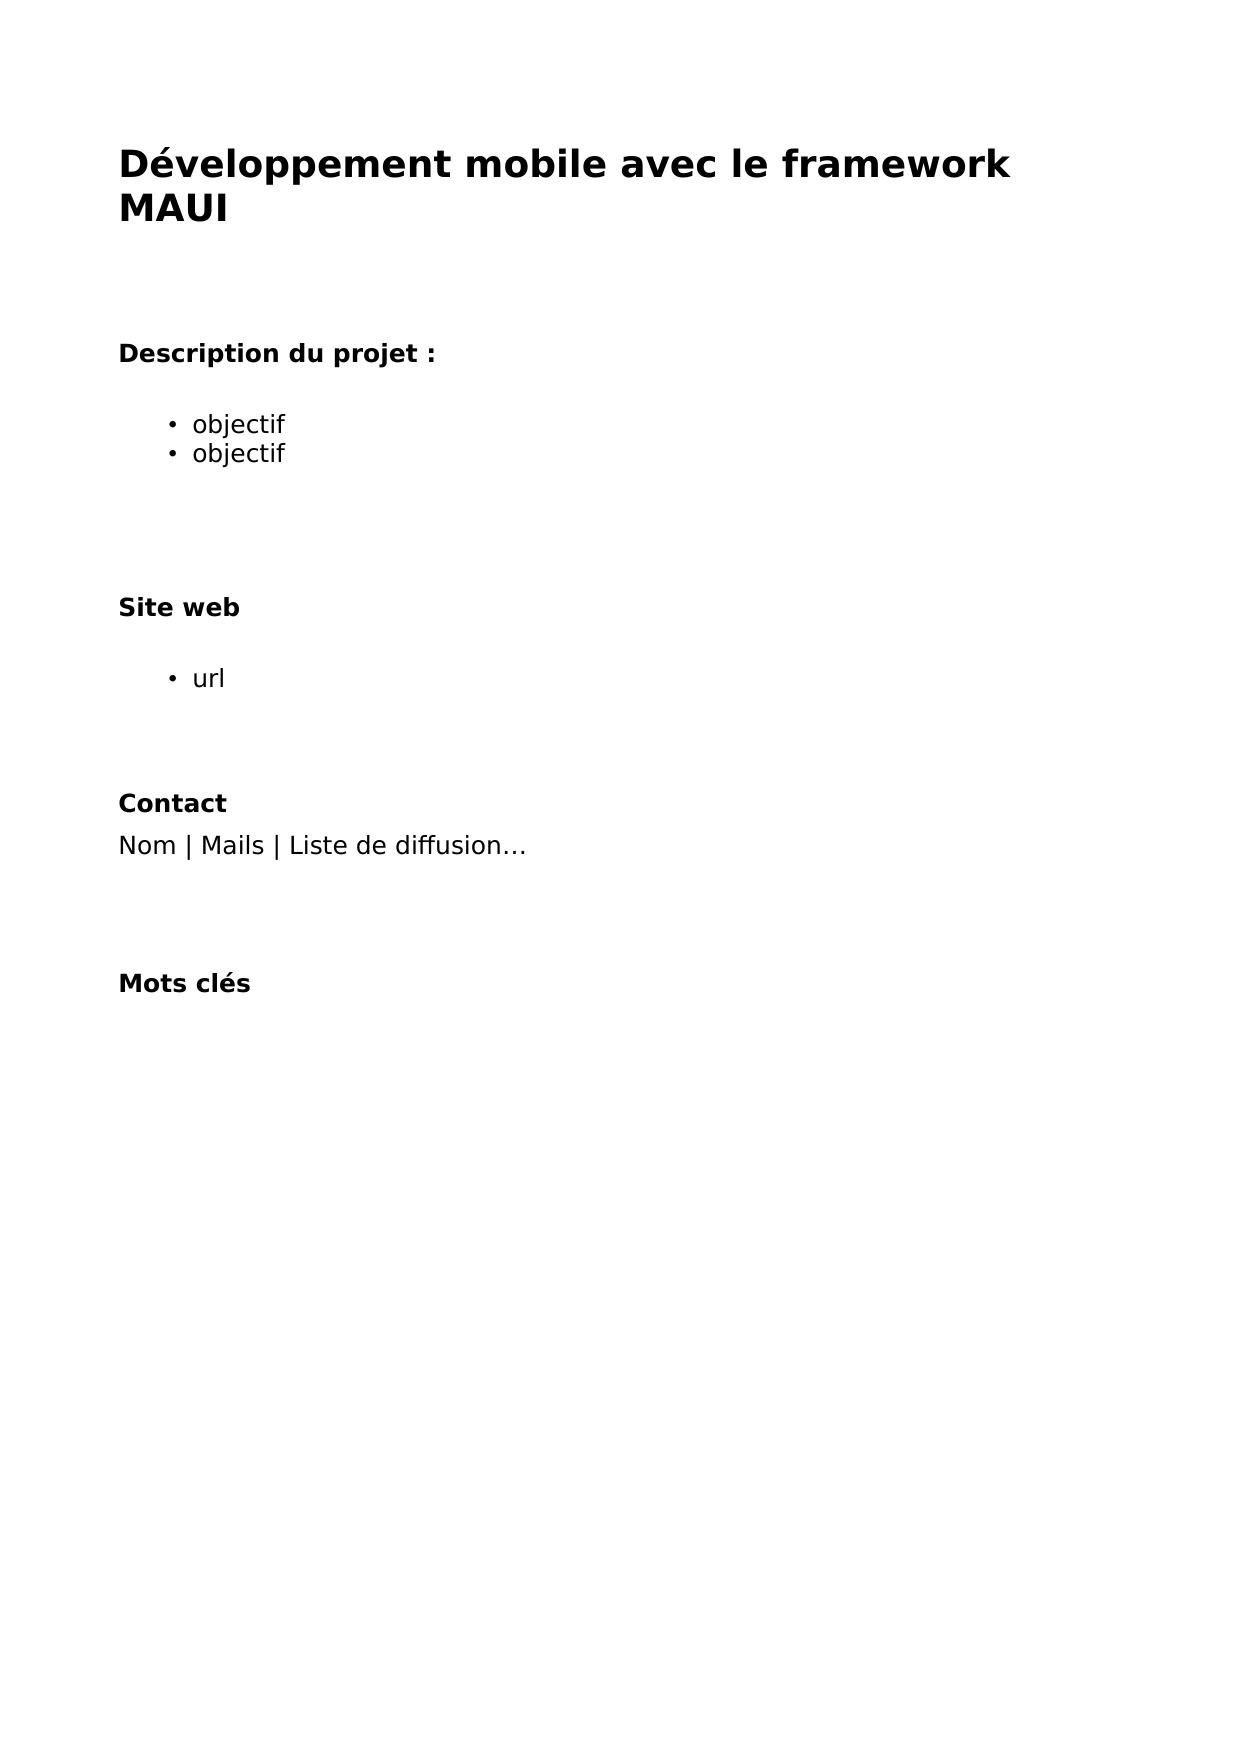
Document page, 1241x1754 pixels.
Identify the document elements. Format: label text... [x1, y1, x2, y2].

list url [177, 665, 1122, 694]
subtitle Description du projet : [118, 339, 1122, 368]
subtitle Site web [118, 593, 1122, 623]
subtitle Contact [118, 790, 1122, 819]
list objectif [177, 439, 1122, 468]
list objectif [177, 410, 1122, 439]
text Nom | Mails | Liste de diffusion… [118, 831, 1122, 861]
subtitle Développement mobile avec le framework MAUI [118, 143, 1122, 230]
subtitle Mots clés [118, 969, 1122, 998]
